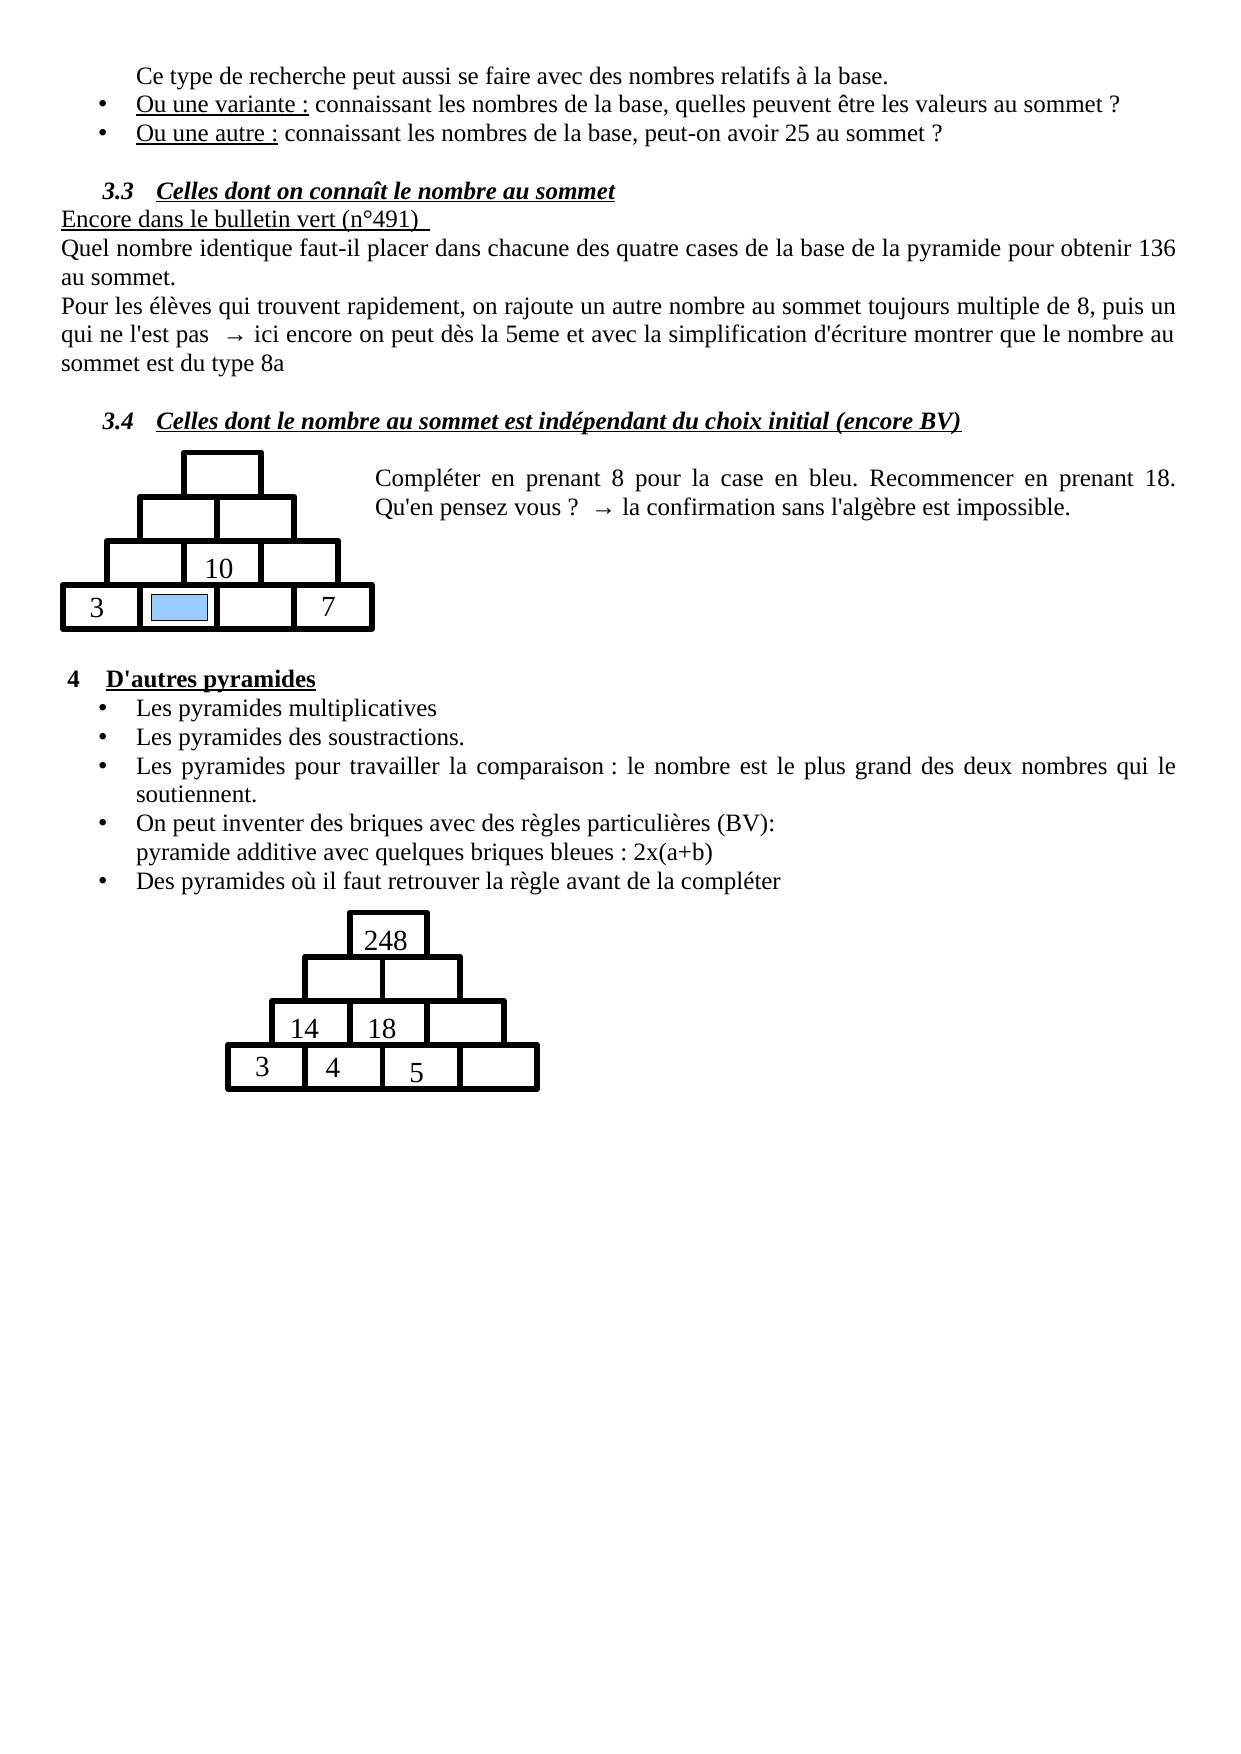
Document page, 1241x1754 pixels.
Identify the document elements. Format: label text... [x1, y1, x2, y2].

list Ou une variante : connaissant les nombres de la base, quelles peuvent être les valeurs au sommet ? [98, 89, 1177, 118]
subtitle Celles dont le nombre au sommet est indépendant du choix initial (encore BV) [96, 406, 1177, 434]
text Pour les élèves qui trouvent rapidement, on rajoute un autre nombre au sommet toujours multiple de 8, puis un qui ne l'est pas → ici encore on peut dès la 5eme et avec la simplification d'écriture montrer que le nombre au sommet est du type 8a [61, 291, 1177, 377]
text Encore dans le bulletin vert (n°491) [61, 204, 1177, 233]
list Les pyramides multiplicatives [98, 693, 1177, 722]
list Les pyramides des soustractions. [98, 722, 1177, 751]
text Compléter en prenant 8 pour la case en bleu. Recommencer en prenant 18. Qu'en pensez vous ? → la confirmation sans l'algèbre est impossible. [264, 463, 1177, 521]
list Des pyramides où il faut retrouver la règle avant de la compléter [98, 866, 1177, 894]
text Quel nombre identique faut-il placer dans chacune des quatre cases de la base de la pyramide pour obtenir 136 au sommet. [61, 233, 1177, 291]
list Ce type de recherche peut aussi se faire avec des nombres relatifs à la base. [98, 61, 1177, 89]
list Ou une autre : connaissant les nombres de la base, peut-on avoir 25 au sommet ? [98, 118, 1177, 147]
subtitle D'autres pyramides [61, 664, 1177, 693]
list Les pyramides pour travailler la comparaison : le nombre est le plus grand des deux nombres qui le soutiennent. [98, 751, 1177, 808]
text [61, 463, 181, 521]
subtitle Celles dont on connaît le nombre au sommet [96, 176, 1177, 204]
list On peut inventer des briques avec des règles particulières (BV): pyramide additive avec quelques briques bleues : 2x(a+b) [98, 808, 1177, 866]
